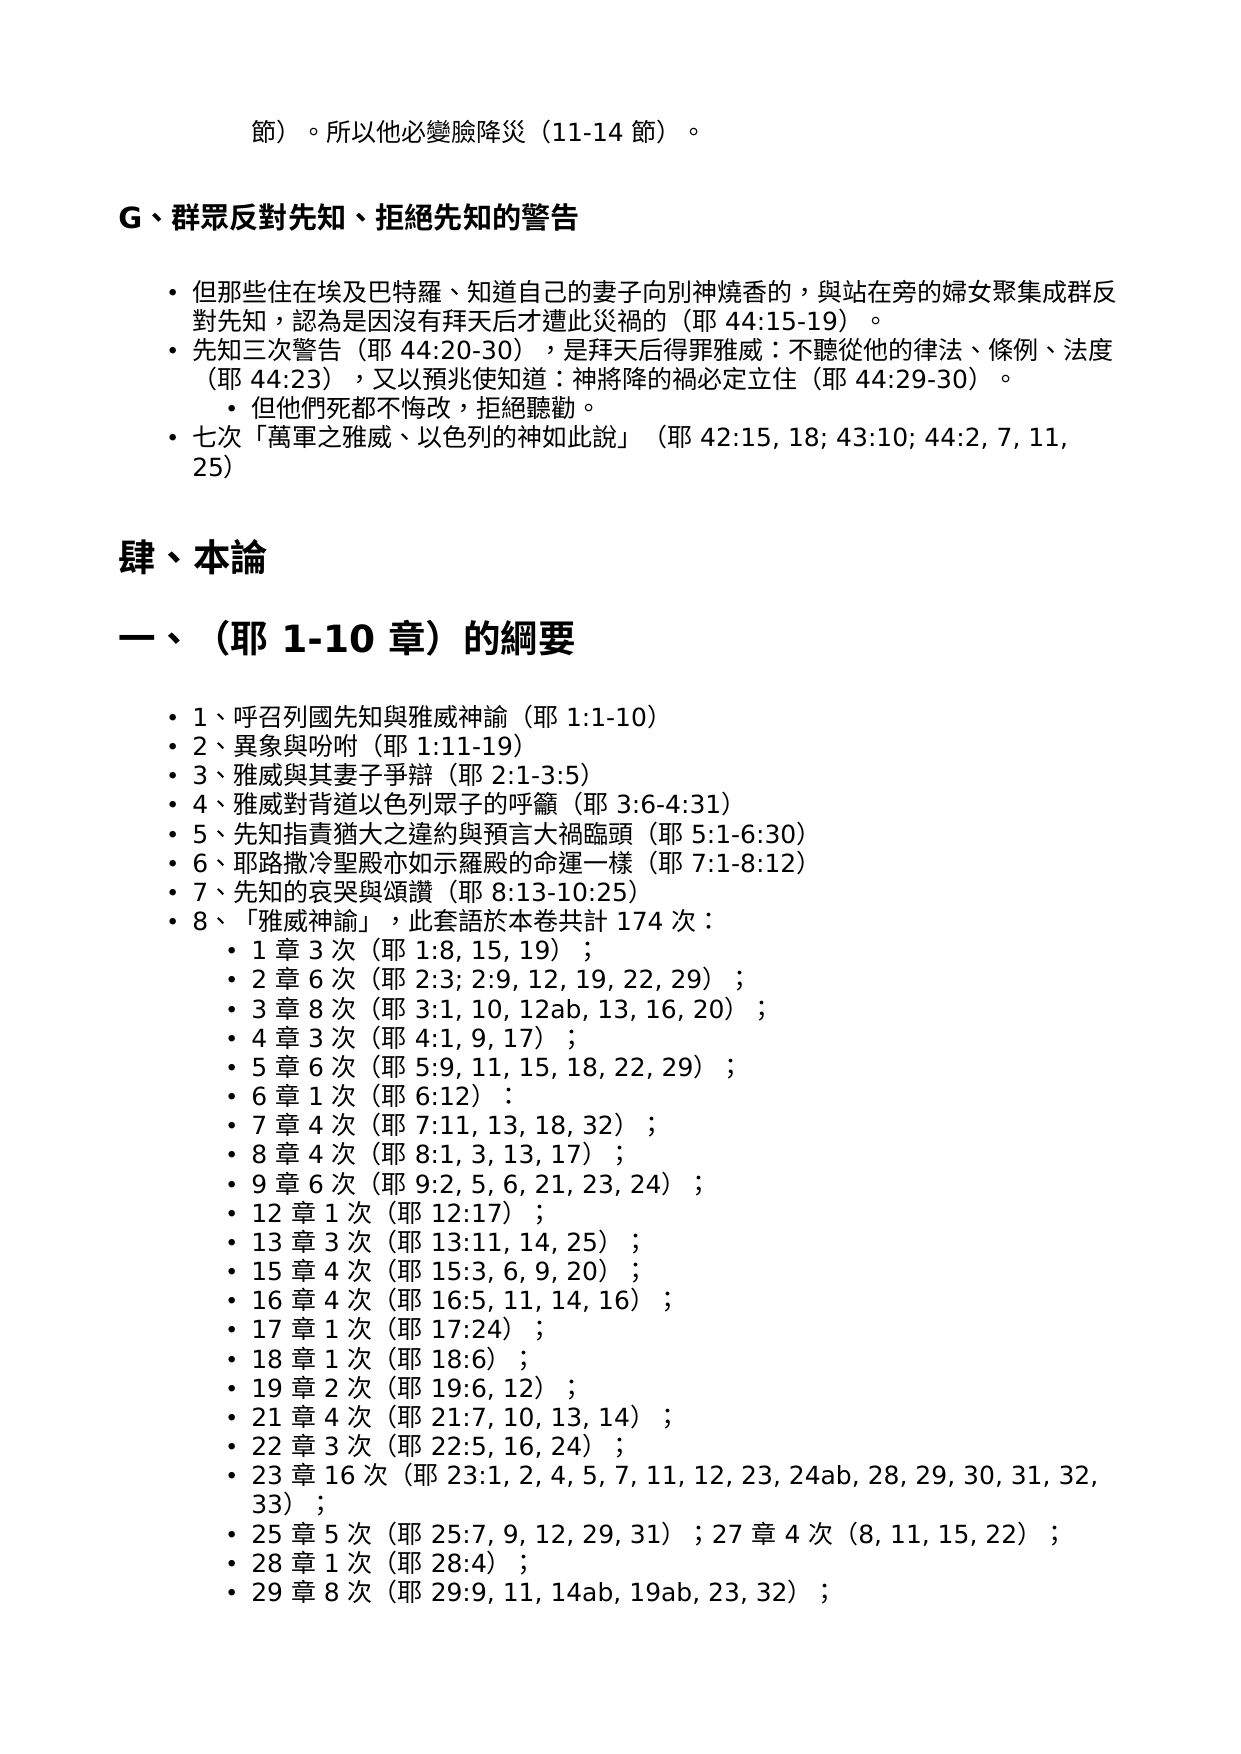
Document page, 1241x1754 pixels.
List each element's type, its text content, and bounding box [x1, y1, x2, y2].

list 七次「萬軍之雅威、以色列的神如此說」（耶 42:15, 18; 43:10; 44:2, 7, 11, 25） [177, 423, 1122, 482]
list 17 章 1 次（耶 17:24）； [236, 1316, 1122, 1345]
list 但那些住在埃及巴特羅、知道自己的妻子向別神燒香的，與站在旁的婦女聚集成群反對先知，認為是因沒有拜天后才遭此災禍的（耶 44:15-19）。 [177, 278, 1122, 336]
list 1 章 3 次（耶 1:8, 15, 19）； [236, 936, 1122, 966]
list 8、「雅威神諭」，此套語於本卷共計 174 次： [177, 907, 1122, 936]
list 15 章 4 次（耶 15:3, 6, 9, 20）； [236, 1257, 1122, 1286]
list 3 章 8 次（耶 3:1, 10, 12ab, 13, 16, 20）； [236, 995, 1122, 1024]
list 但他們死都不悔改，拒絕聽勸。 [236, 394, 1122, 423]
list 22 章 3 次（耶 22:5, 16, 24）； [236, 1432, 1122, 1461]
list 23 章 16 次（耶 23:1, 2, 4, 5, 7, 11, 12, 23, 24ab, 28, 29, 30, 31, 32, 33）； [236, 1461, 1122, 1520]
list 16 章 4 次（耶 16:5, 11, 14, 16）； [236, 1286, 1122, 1316]
list 3、雅威與其妻子爭辯（耶 2:1-3:5） [177, 761, 1122, 791]
subtitle G、群眾反對先知、拒絕先知的警告 [118, 202, 1122, 236]
list 2、異象與吩咐（耶 1:11-19） [177, 732, 1122, 761]
list 21 章 4 次（耶 21:7, 10, 13, 14）； [236, 1403, 1122, 1432]
list 9 章 6 次（耶 9:2, 5, 6, 21, 23, 24）； [236, 1170, 1122, 1199]
list 5 章 6 次（耶 5:9, 11, 15, 18, 22, 29）； [236, 1053, 1122, 1082]
list 8 章 4 次（耶 8:1, 3, 13, 17）； [236, 1141, 1122, 1170]
list 28 章 1 次（耶 28:4）； [236, 1549, 1122, 1578]
list 7、先知的哀哭與頌讚（耶 8:13-10:25） [177, 878, 1122, 907]
list 節）。所以他必變臉降災（11-14 節）。 [236, 118, 1122, 147]
list 1、呼召列國先知與雅威神諭（耶 1:1-10） [177, 703, 1122, 732]
subtitle 肆、本論 [118, 536, 1122, 580]
list 5、先知指責猶大之違約與預言大禍臨頭（耶 5:1-6:30） [177, 820, 1122, 849]
list 2 章 6 次（耶 2:3; 2:9, 12, 19, 22, 29）； [236, 966, 1122, 995]
list 29 章 8 次（耶 29:9, 11, 14ab, 19ab, 23, 32）； [236, 1578, 1122, 1607]
list 6、耶路撒冷聖殿亦如示羅殿的命運一樣（耶 7:1-8:12） [177, 849, 1122, 878]
list 7 章 4 次（耶 7:11, 13, 18, 32）； [236, 1111, 1122, 1141]
list 先知三次警告（耶 44:20-30），是拜天后得罪雅威：不聽從他的律法、條例、法度（耶 44:23），又以預兆使知道：神將降的禍必定立住（耶 44:29-30）。 [177, 336, 1122, 394]
list 4、雅威對背道以色列眾子的呼籲（耶 3:6-4:31） [177, 791, 1122, 820]
list 19 章 2 次（耶 19:6, 12）； [236, 1374, 1122, 1403]
list 25 章 5 次（耶 25:7, 9, 12, 29, 31）；27 章 4 次（8, 11, 15, 22）； [236, 1520, 1122, 1549]
list 18 章 1 次（耶 18:6）； [236, 1345, 1122, 1374]
list 12 章 1 次（耶 12:17）； [236, 1199, 1122, 1228]
list 13 章 3 次（耶 13:11, 14, 25）； [236, 1228, 1122, 1257]
list 4 章 3 次（耶 4:1, 9, 17）； [236, 1024, 1122, 1053]
list 6 章 1 次（耶 6:12）： [236, 1082, 1122, 1111]
subtitle 一、（耶 1-10 章）的綱要 [118, 617, 1122, 661]
